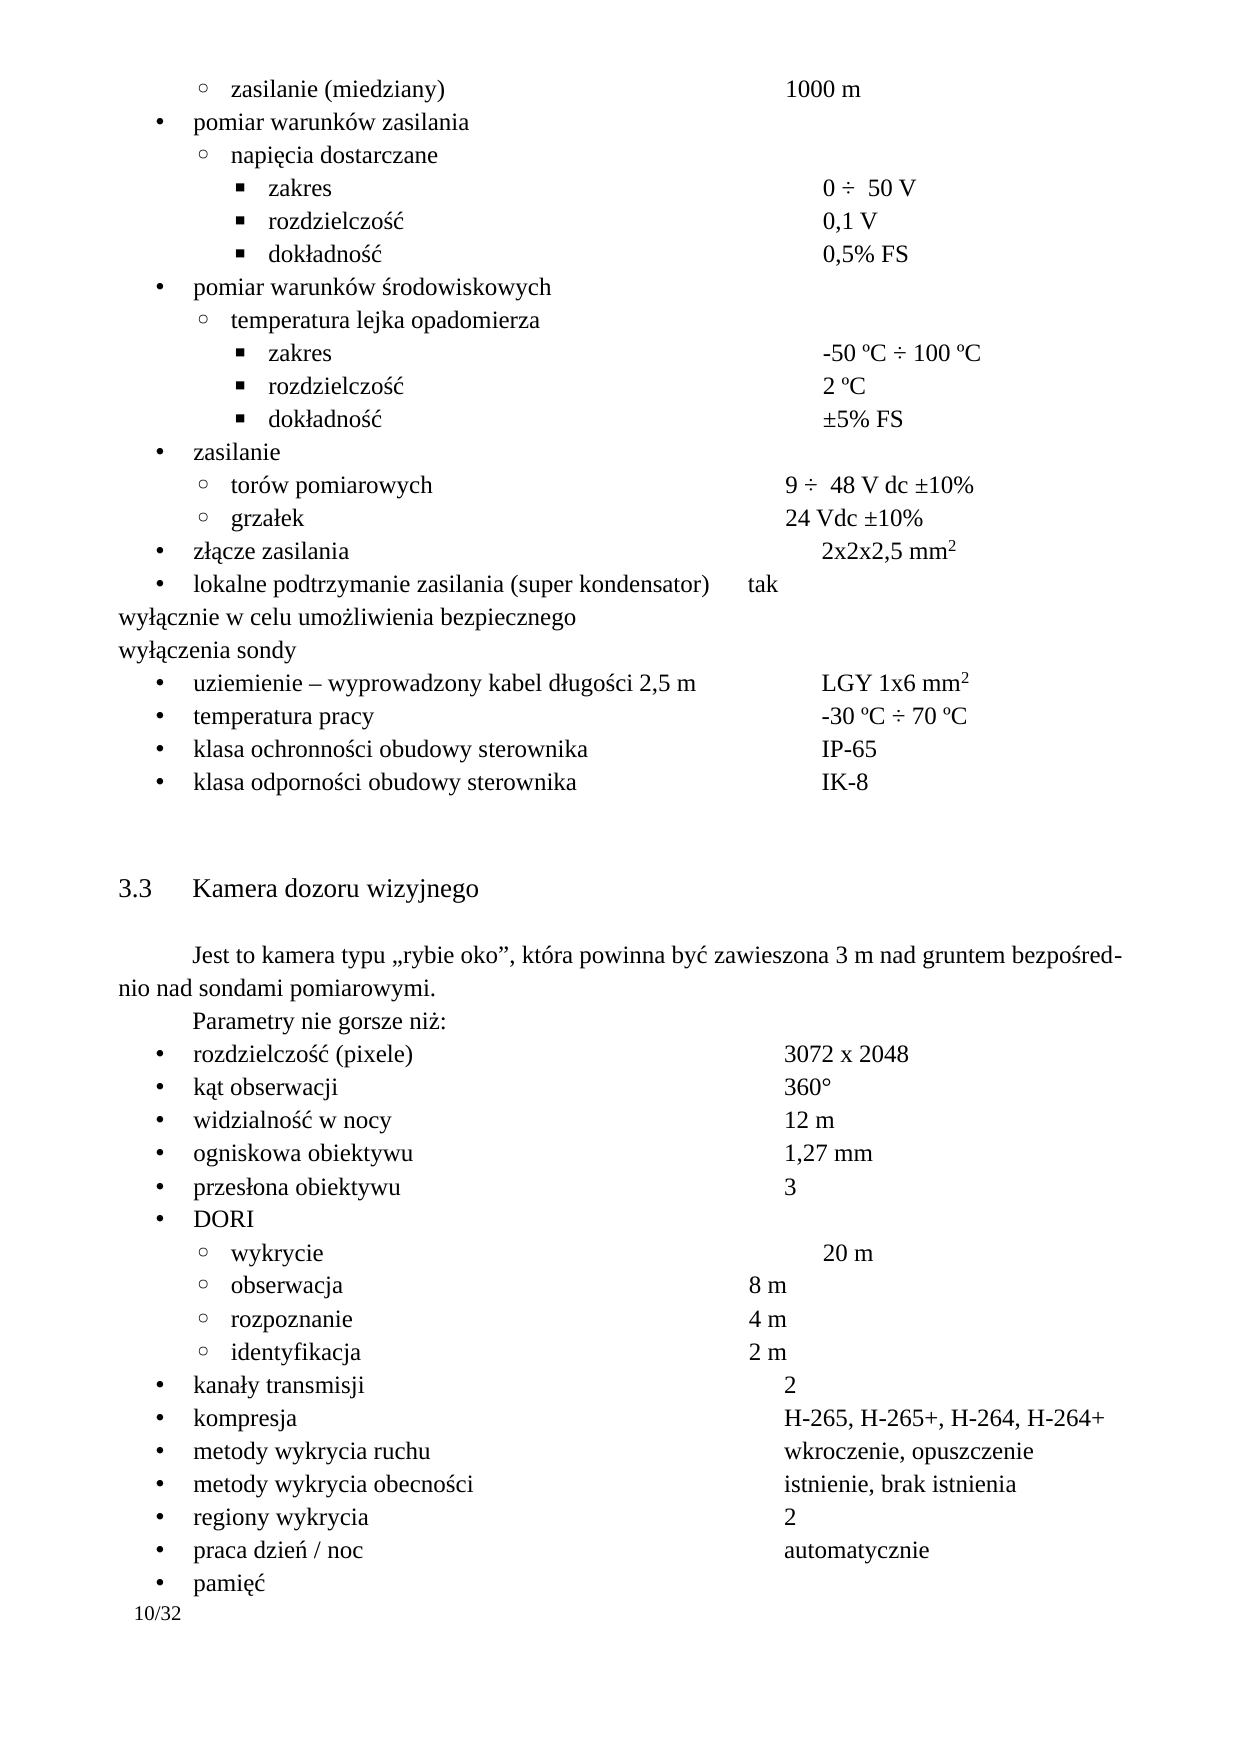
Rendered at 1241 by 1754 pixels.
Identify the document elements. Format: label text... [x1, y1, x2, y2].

text wyłącznie w celu umożliwienia bezpiecznego [118, 602, 1122, 631]
list praca dzień / noc automatycznie [156, 1535, 1122, 1563]
list zakres 0 ÷ 50 V [231, 173, 1122, 202]
list ogniskowa obiektywu 1,27 mm [156, 1138, 1122, 1167]
list kąt obserwacji 360° [156, 1072, 1122, 1101]
list zakres -50 ºC ÷ 100 ºC [231, 338, 1122, 367]
list obserwacja 8 m [193, 1271, 1122, 1299]
list napięcia dostarczane [193, 140, 1122, 168]
list złącze zasilania 2x2x2,5 mm2 [156, 536, 1122, 565]
list klasa ochronności obudowy sterownika IP-65 [156, 734, 1122, 763]
list pomiar warunków zasilania [156, 107, 1122, 136]
list temperatura lejka opadomierza [193, 305, 1122, 334]
list klasa odporności obudowy sterownika IK-8 [156, 767, 1122, 796]
list wykrycie 20 m [193, 1238, 1122, 1266]
list uziemienie – wyprowadzony kabel długości 2,5 m LGY 1x6 mm2 [156, 668, 1122, 697]
list metody wykrycia obecności istnienie, brak istnienia [156, 1469, 1122, 1497]
list identyfikacja 2 m [193, 1337, 1122, 1365]
list dokładność 0,5% FS [231, 239, 1122, 268]
text Jest to kamera typu „rybie oko”, która powinna być zawieszona 3 m nad gruntem bezpośred­nio nad sondami pomiarowymi. [118, 940, 1122, 1002]
list pamięć [156, 1568, 1122, 1597]
list przesłona obiektywu 3 [156, 1172, 1122, 1200]
list zasilanie (miedziany) 1000 m [193, 74, 1122, 102]
text wyłączenia sondy [118, 635, 1122, 664]
list kompresja H-265, H-265+, H-264, H-264+ [156, 1403, 1122, 1431]
list zasilanie [156, 437, 1122, 466]
list kanały transmisji 2 [156, 1370, 1122, 1398]
list torów pomiarowych 9 ÷ 48 V dc ±10% [193, 470, 1122, 499]
list rozpoznanie 4 m [193, 1304, 1122, 1332]
list rozdzielczość 0,1 V [231, 206, 1122, 234]
list DORI [156, 1204, 1122, 1233]
list pomiar warunków środowiskowych [156, 272, 1122, 301]
list regiony wykrycia 2 [156, 1502, 1122, 1531]
list metody wykrycia ruchu wkroczenie, opuszczenie [156, 1436, 1122, 1464]
text Parametry nie gorsze niż: [118, 1006, 1122, 1035]
list lokalne podtrzymanie zasilania (super kondensator) tak [156, 569, 1122, 598]
list temperatura pracy -30 ºC ÷ 70 ºC [156, 701, 1122, 730]
text 3.3 Kamera dozoru wizyjnego [118, 872, 1122, 903]
list rozdzielczość (pixele) 3072 x 2048 [156, 1039, 1122, 1068]
list grzałek 24 Vdc ±10% [193, 503, 1122, 532]
list dokładność ±5% FS [231, 404, 1122, 433]
list rozdzielczość 2 ºC [231, 371, 1122, 400]
list widzialność w nocy 12 m [156, 1106, 1122, 1134]
